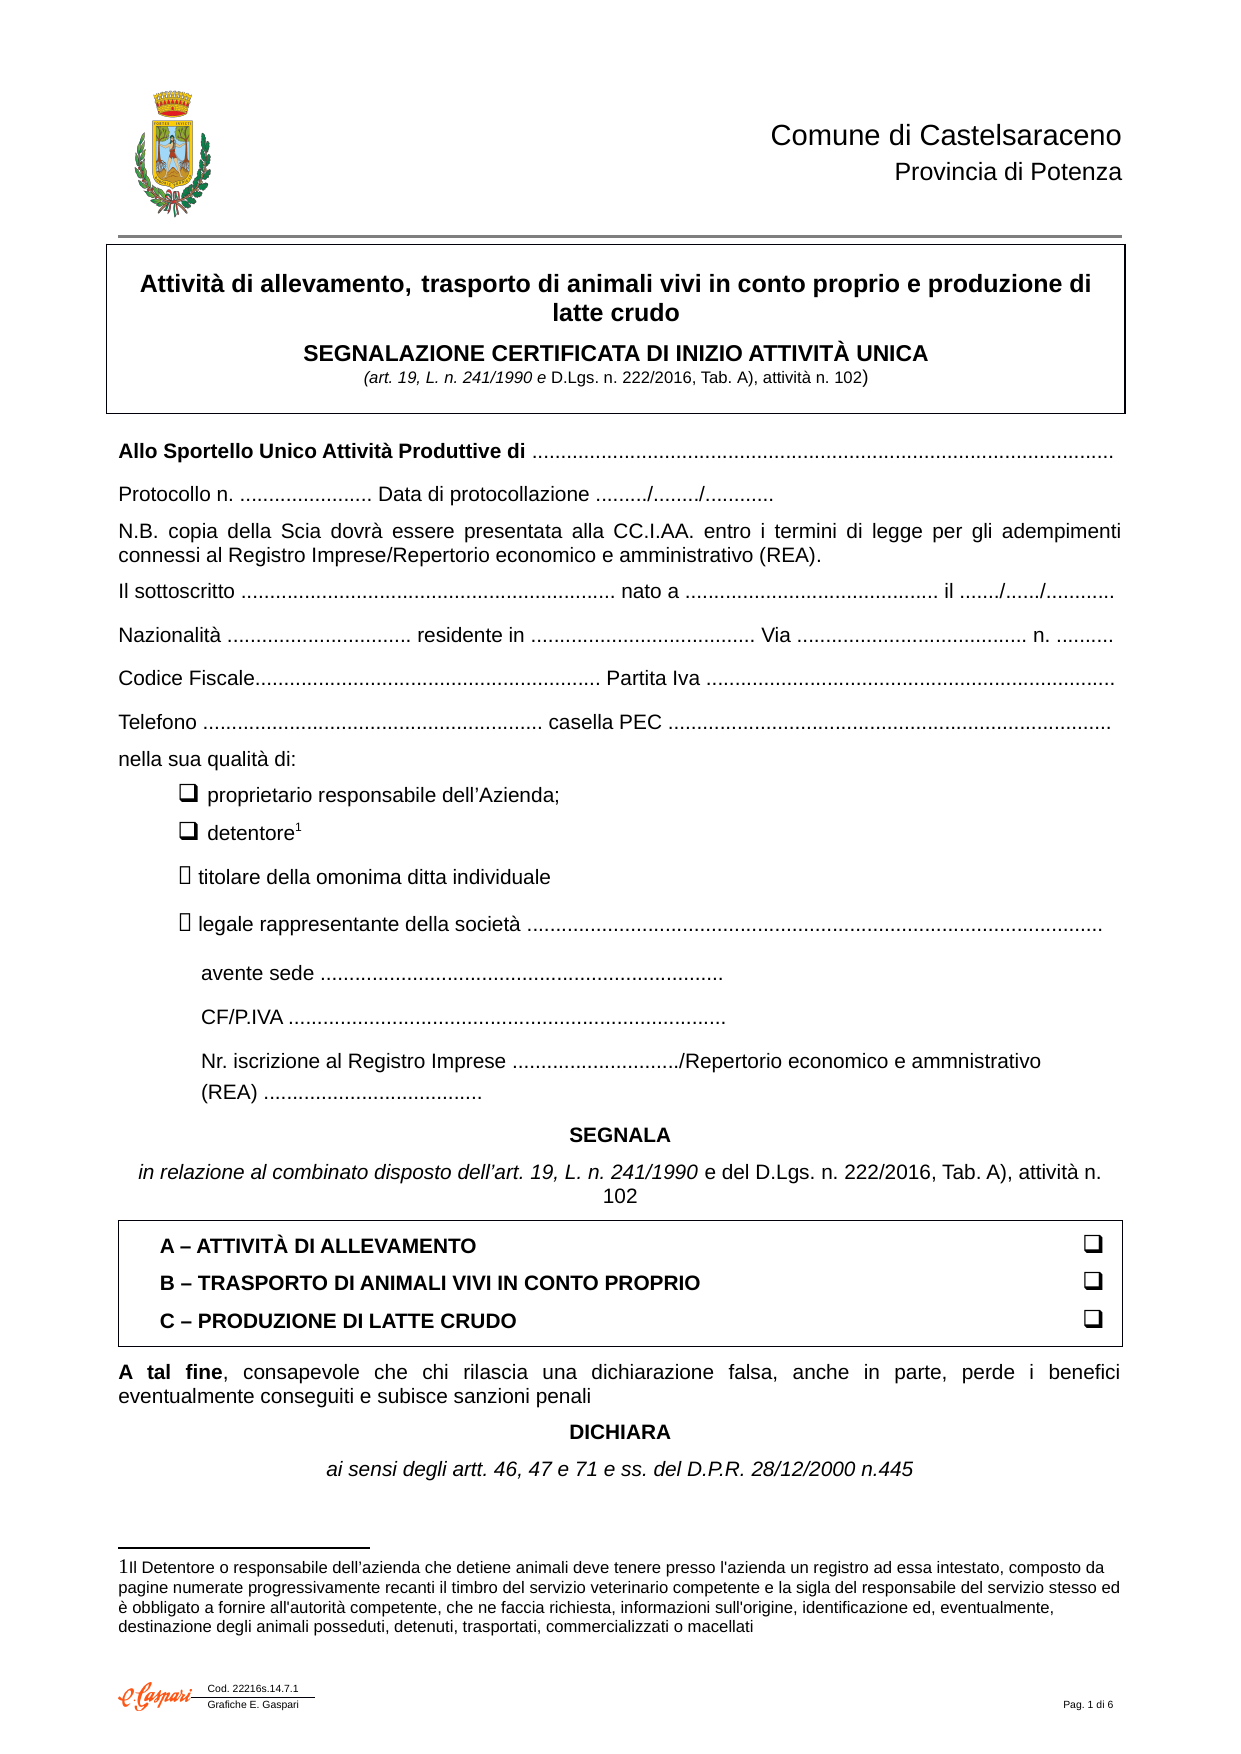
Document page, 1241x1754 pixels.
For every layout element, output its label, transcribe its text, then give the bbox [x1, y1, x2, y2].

text ai sensi degli artt. 46, 47 e 71 e ss. del D.P.R. 28/12/2000 n.445 [118, 1457, 1122, 1481]
table_header A – ATTIVITÀ DI ALLEVAMENTO  B – TRASPORTO DI ANIMALI VIVI IN CONTO PROPRIO  C – PRODUZIONE DI LATTE CRUDO  [119, 1221, 1122, 1346]
text A tal fine, consapevole che chi rilascia una dichiarazione falsa, anche in parte, perde i benefici eventualmente conseguiti e subisce sanzioni penali [118, 1360, 1122, 1408]
table_header Attività di allevamento, trasporto di animali vivi in conto proprio e produzione di latte crudo SEGNALAZIONE CERTIFICATA DI INIZIO ATTIVITÀ UNICA (art. 19, L. n. 241/1990 e D.Lgs. n. 222/2016, Tab. A), attività n. 102) [107, 245, 1124, 412]
text nella sua qualità di: [118, 746, 1122, 770]
picture [122, 152, 224, 157]
text Nazionalità ................................ residente in ....................................... Via ........................................ n. .......... [118, 623, 1122, 647]
text  proprietario responsabile dell’Azienda; [177, 783, 1122, 808]
text  titolare della omonima ditta individuale [177, 858, 1122, 892]
picture [122, 87, 224, 118]
text Nr. iscrizione al Registro Imprese ............................./Repertorio economico e ammnistrativo (REA) ...................................... [201, 1048, 1122, 1103]
text Provincia di Potenza [118, 157, 1122, 185]
text Protocollo n. ....................... Data di protocollazione ........./......../............ [118, 482, 1122, 506]
picture [122, 185, 224, 219]
text DICHIARA [118, 1420, 1122, 1444]
text SEGNALA [118, 1123, 1122, 1147]
text CF/P.IVA ............................................................................ [201, 1005, 1122, 1029]
text Allo Sportello Unico Attività Produttive di ..................................................................................................... [118, 438, 1122, 462]
text N.B. copia della Scia dovrà essere presentata alla CC.I.AA. entro i termini di legge per gli adempimenti connessi al Registro Imprese/Repertorio economico e amministrativo (REA). [118, 518, 1122, 566]
text Il sottoscritto ................................................................. nato a ............................................ il ......./....../............ [118, 579, 1122, 603]
text Codice Fiscale............................................................ Partita Iva ....................................................................... [118, 666, 1122, 690]
text Telefono ........................................................... casella PEC ............................................................................. [118, 710, 1122, 734]
text  detentore [177, 820, 1122, 845]
picture [118, 1682, 192, 1711]
text Comune di Castelsaraceno [118, 118, 1122, 152]
text Il Detentore o responsabile dell’azienda che detiene animali deve tenere presso l'azienda un registro ad essa intestato, composto da pagine numerate progressivamente recanti il timbro del servizio veterinario competente e la sigla del responsabile del servizio stesso ed è obbligato a fornire all'autorità competente, che ne faccia richiesta, informazioni sull'origine, identificazione ed, eventualmente, destinazione degli animali posseduti, detenuti, trasportati, commercializzati o macellati [118, 1554, 1122, 1636]
text in relazione al combinato disposto dell’art. 19, L. n. 241/1990 e del D.Lgs. n. 222/2016, Tab. A), attività n. 102 [118, 1160, 1122, 1208]
text  legale rappresentante della società .................................................................................................... [177, 904, 1122, 938]
text avente sede ...................................................................... [201, 961, 1122, 985]
